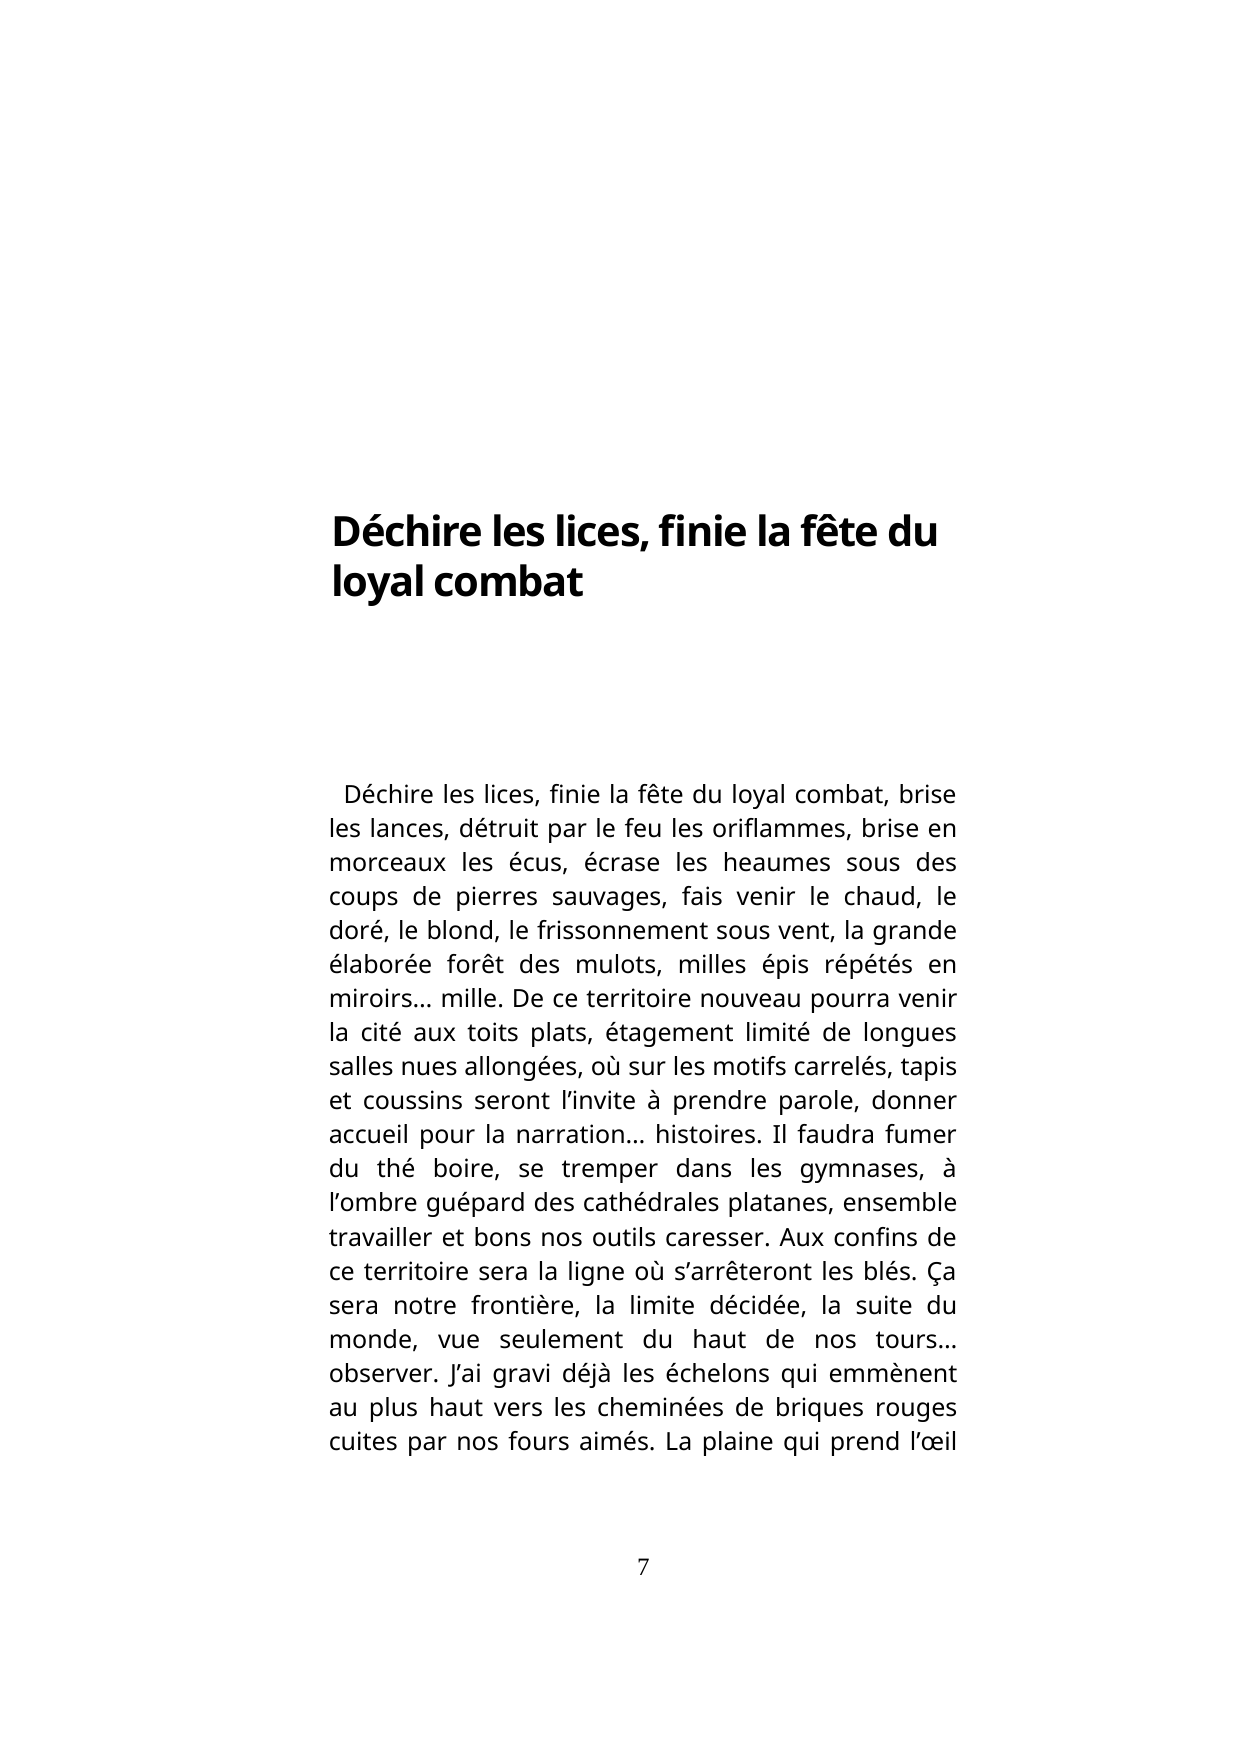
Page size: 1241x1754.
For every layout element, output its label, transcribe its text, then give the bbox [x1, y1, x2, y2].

text Déchire les lices, finie la fête du loyal combat [331, 506, 958, 606]
text Déchire les lices, finie la fête du loyal combat, brise les lances, détruit par le feu les oriflammes, brise en morceaux les écus, écrase les heaumes sous des coups de pierres sauvages, fais venir le chaud, le doré, le blond, le frissonnement sous vent, la grande élaborée forêt des mulots, milles épis répétés en miroirs… mille. De ce territoire nouveau pourra venir la cité aux toits plats, étagement limité de longues salles nues allongées, où sur les motifs carrelés, tapis et coussins seront l’invite à prendre parole, donner accueil pour la narration… histoires. Il faudra fumer du thé boire, se tremper dans les gymnases, à l’ombre guépard des cathédrales platanes, ensemble travailler et bons nos outils caresser. Aux confins de ce territoire sera la ligne où s’arrêteront les blés. Ça sera notre frontière, la limite décidée, la suite du monde, vue seulement du haut de nos tours… observer. J’ai gravi déjà les échelons qui emmènent au plus haut vers les cheminées de briques rouges cuites par nos fours aimés. La plaine qui prend l’œil [328, 776, 958, 1458]
